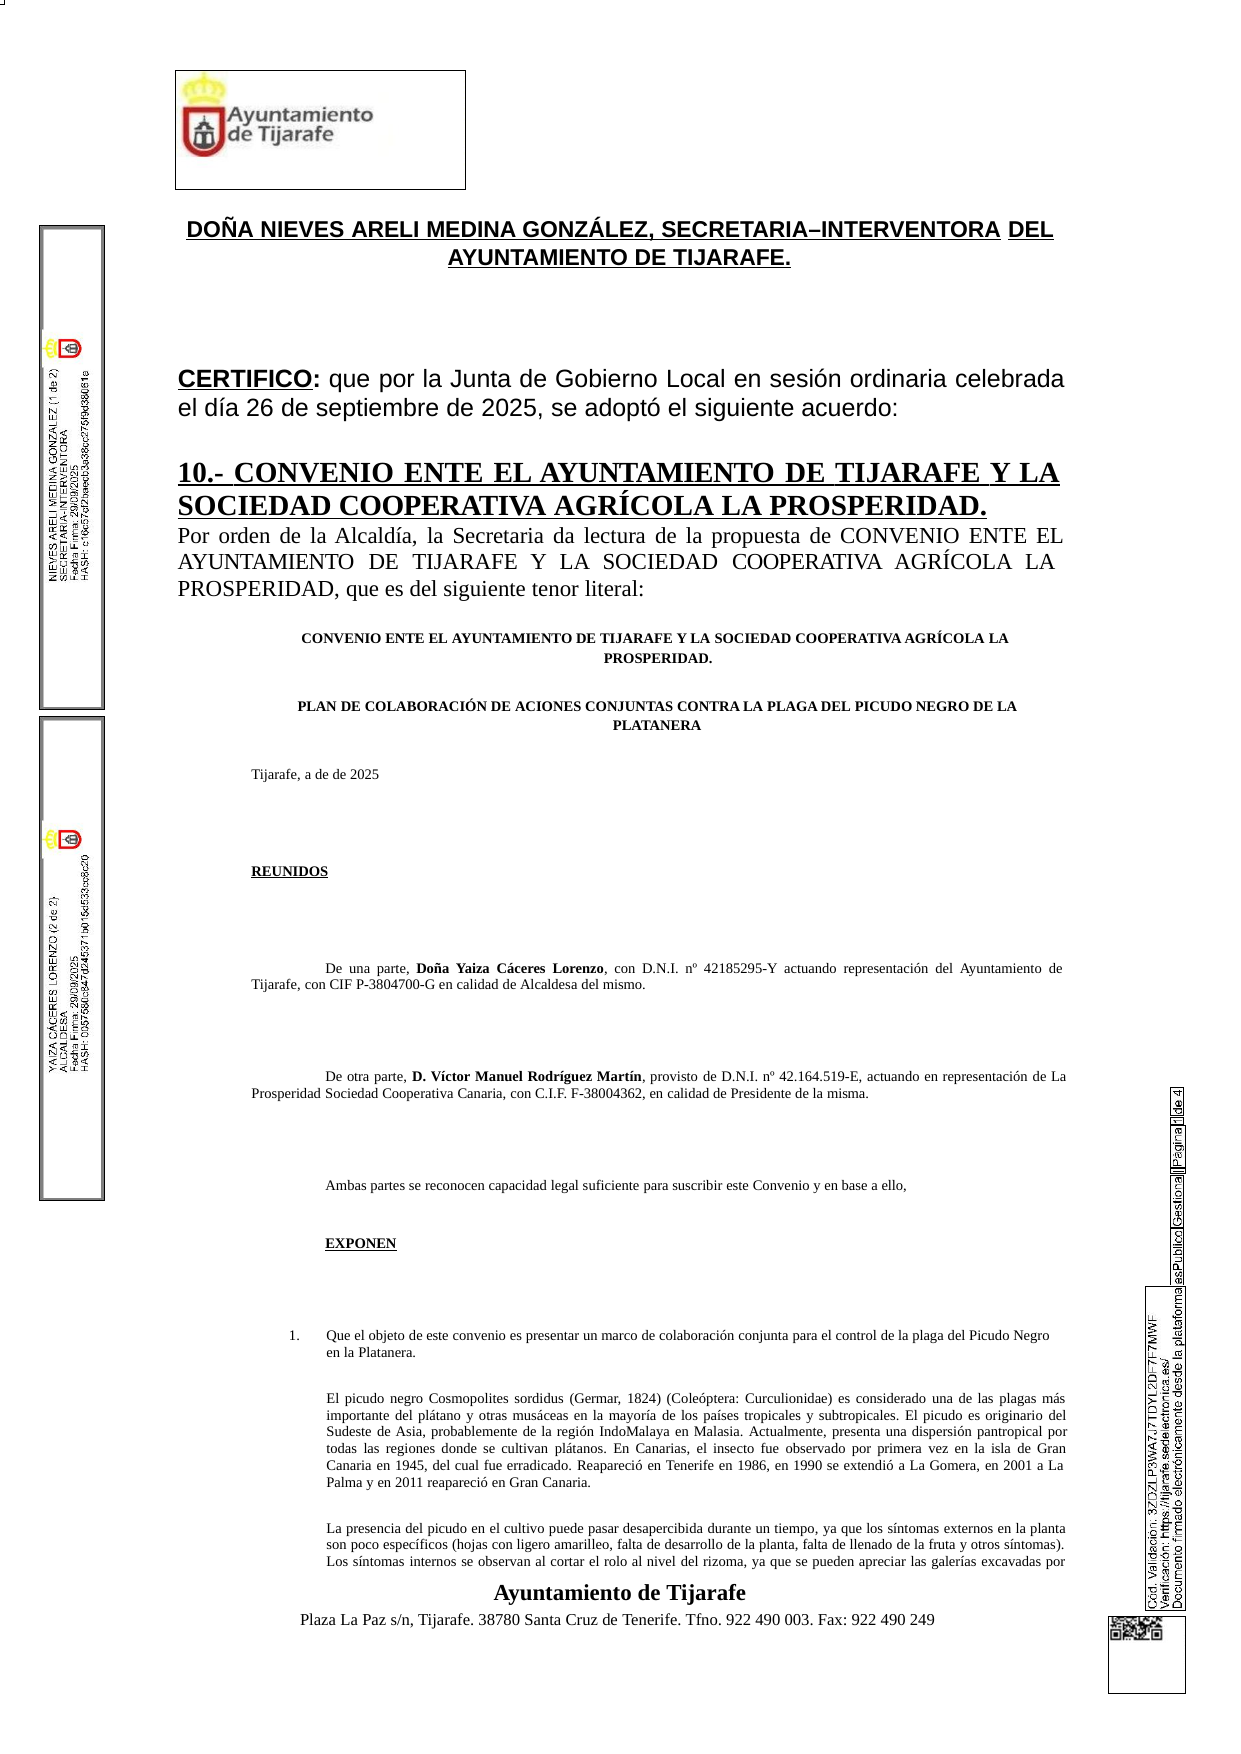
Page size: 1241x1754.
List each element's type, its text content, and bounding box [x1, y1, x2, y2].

text Tijarafe, con CIF P-3804700-G en calidad de Alcaldesa del mismo. [251, 977, 1089, 993]
text De otra parte, D. Víctor Manuel Rodríguez Martín, provisto de D.N.I. nº 42.164.519-E, actuando en representación de La [325, 1069, 1089, 1085]
text 0.- CONVENIO ENTE EL AYUNTAMIENTO DE TIJARAFE Y LA [192, 456, 1089, 489]
text AYUNTAMIENTO DE TIJARAFE. [447, 245, 1081, 271]
text 1 [177, 456, 192, 484]
picture [1171, 1088, 1183, 1115]
picture [1171, 1176, 1183, 1227]
text Que el objeto de este convenio es presentar un marco de colaboración conjunta para el control de la plaga del Picudo Negro [326, 1328, 1072, 1344]
picture [176, 71, 465, 189]
picture [1171, 1126, 1185, 1167]
text CONVENIO ENTE EL AYUNTAMIENTO DE TIJARAFE Y LA SOCIEDAD COOPERATIVA AGRÍCOLA LA [301, 631, 1039, 647]
text 1 [177, 485, 192, 489]
text AYUNTAMIENTO DE TIJARAFE Y LA SOCIEDAD COOPERATIVA AGRÍCOLA LA [177, 549, 1088, 575]
text en la Platanera. [326, 1344, 1072, 1360]
text PROSPERIDAD, que es del siguiente tenor literal: [177, 576, 1088, 601]
text El picudo negro Cosmopolites sordidus (Germar, 1824) (Coleóptera: Curculionidae) es considerado una de las plagas más [326, 1390, 1089, 1406]
text DOÑA NIEVES ARELI MEDINA GONZÁLEZ, SECRETARIA–INTERVENTORA DEL [186, 217, 1081, 243]
text Tijarafe, a de de 2025 [251, 766, 404, 782]
text Por orden de la Alcaldía, la Secretaria da lectura de la propuesta de CONVENIO ENTE EL [177, 523, 1088, 548]
picture [40, 717, 104, 1200]
text Ayuntamiento de Tijarafe [493, 1580, 773, 1606]
text el día 26 de septiembre de 2025, se adoptó el siguiente acuerdo: [178, 394, 1088, 422]
text Canaria en 1945, del cual fue erradicado. Reapareció en Tenerife en 1986, en 1990 se extendió a La Gomera, en 2001 a La [326, 1457, 1089, 1473]
text PLAN DE COLABORACIÓN DE ACIONES CONJUNTAS CONTRA LA PLAGA DEL PICUDO NEGRO DE LA [297, 699, 1043, 715]
text son poco específicos (hojas con ligero amarilleo, falta de desarrollo de la planta, falta de llenado de la fruta y otros síntomas). [326, 1537, 1087, 1553]
text . [296, 1328, 325, 1344]
text Prosperidad Sociedad Cooperativa Canaria, con C.I.F. F-38004362, en calidad de Presidente de la misma. [251, 1086, 1089, 1102]
picture [1146, 1287, 1185, 1610]
text PROSPERIDAD. [603, 650, 1039, 666]
picture [1171, 1118, 1183, 1124]
picture [1109, 1617, 1185, 1693]
picture [1145, 1229, 1186, 1286]
text Plaza La Paz s/n, Tijarafe. 38780 Santa Cruz de Tenerife. Tfno. 922 490 003. Fax: 922 490 249 [300, 1611, 961, 1629]
text Palma y en 2011 reapareció en Gran Canaria. [326, 1474, 1089, 1490]
text CERTIFICO: que por la Junta de Gobierno Local en sesión ordinaria celebrada [178, 365, 1088, 393]
text De una parte, Doña Yaiza Cáceres Lorenzo, con D.N.I. nº 42185295-Y actuando representación del Ayuntamiento de [325, 960, 1089, 976]
text Los síntomas internos se observan al cortar el rolo al nivel del rizoma, ya que se pueden apreciar las galerías excavadas por [326, 1554, 1087, 1570]
text Sudeste de Asia, probablemente de la región IndoMalaya en Malasia. Actualmente, presenta una dispersión pantropical por [326, 1424, 1089, 1440]
text PLATANERA [613, 718, 1043, 734]
text 1 [289, 1328, 296, 1344]
text SOCIEDAD COOPERATIVA AGRÍCOLA LA PROSPERIDAD. [177, 490, 1088, 522]
text La presencia del picudo en el cultivo puede pasar desapercibida durante un tiempo, ya que los síntomas externos en la planta [326, 1520, 1087, 1536]
picture [40, 226, 104, 709]
text REUNIDOS [251, 863, 340, 879]
text importante del plátano y otras musáceas en la mayoría de los países tropicales y subtropicales. El picudo es originario del [326, 1407, 1089, 1423]
text Ambas partes se reconocen capacidad legal suficiente para suscribir este Convenio y en base a ello, [325, 1177, 929, 1193]
text EXPONEN [325, 1236, 407, 1252]
text todas las regiones donde se cultivan plátanos. En Canarias, el insecto fue observado por primera vez en la isla de Gran [326, 1441, 1089, 1457]
picture [1171, 1169, 1185, 1173]
